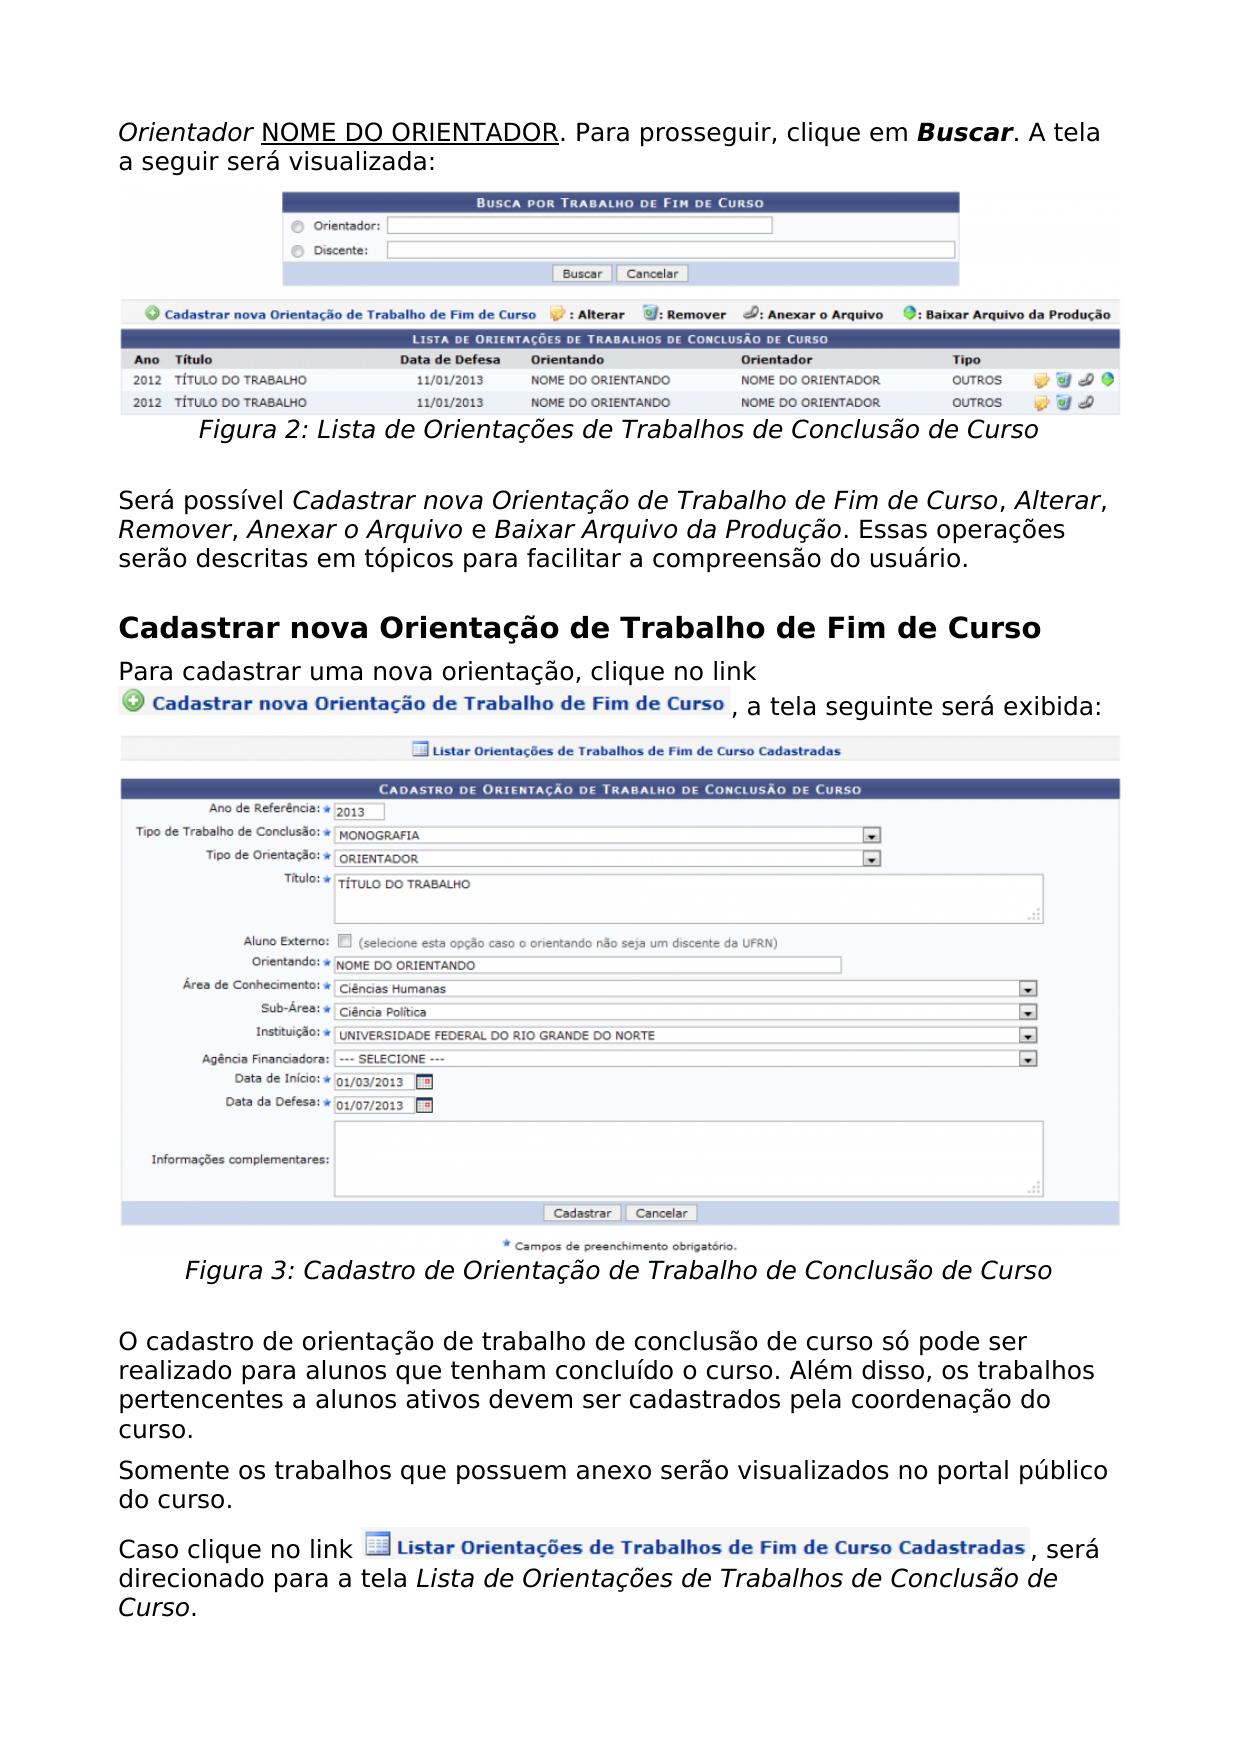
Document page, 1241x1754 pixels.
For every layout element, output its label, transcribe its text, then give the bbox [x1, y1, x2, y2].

text Para cadastrar uma nova orientação, clique no link , a tela seguinte será exibida: [118, 658, 1122, 721]
picture [118, 188, 1123, 416]
picture [118, 733, 1123, 1257]
text Somente os trabalhos que possuem anexo serão visualizados no portal público do curso. [118, 1456, 1122, 1515]
text Será possível Cadastrar nova Orientação de Trabalho de Fim de Curso, Alterar, Remover, Anexar o Arquivo e Baixar Arquivo da Produção. Essas operações serão descritas em tópicos para facilitar a compreensão do usuário. [118, 486, 1122, 574]
picture [118, 686, 731, 715]
text Orientador NOME DO ORIENTADOR. Para prosseguir, clique em Buscar. A tela a seguir será visualizada: [118, 118, 1122, 176]
text Figura 2: Lista de Orientações de Trabalhos de Conclusão de Curso [118, 416, 1122, 444]
text Figura 3: Cadastro de Orientação de Trabalho de Conclusão de Curso [118, 1257, 1122, 1286]
picture [361, 1527, 1030, 1559]
text O cadastro de orientação de trabalho de conclusão de curso só pode ser realizado para alunos que tenham concluído o curso. Além disso, os trabalhos pertencentes a alunos ativos devem ser cadastrados pela coordenação do curso. [118, 1327, 1122, 1444]
subtitle Cadastrar nova Orientação de Trabalho de Fim de Curso [118, 611, 1122, 645]
text Caso clique no link , será direcionado para a tela Lista de Orientações de Trabalhos de Conclusão de Curso. [118, 1527, 1122, 1623]
